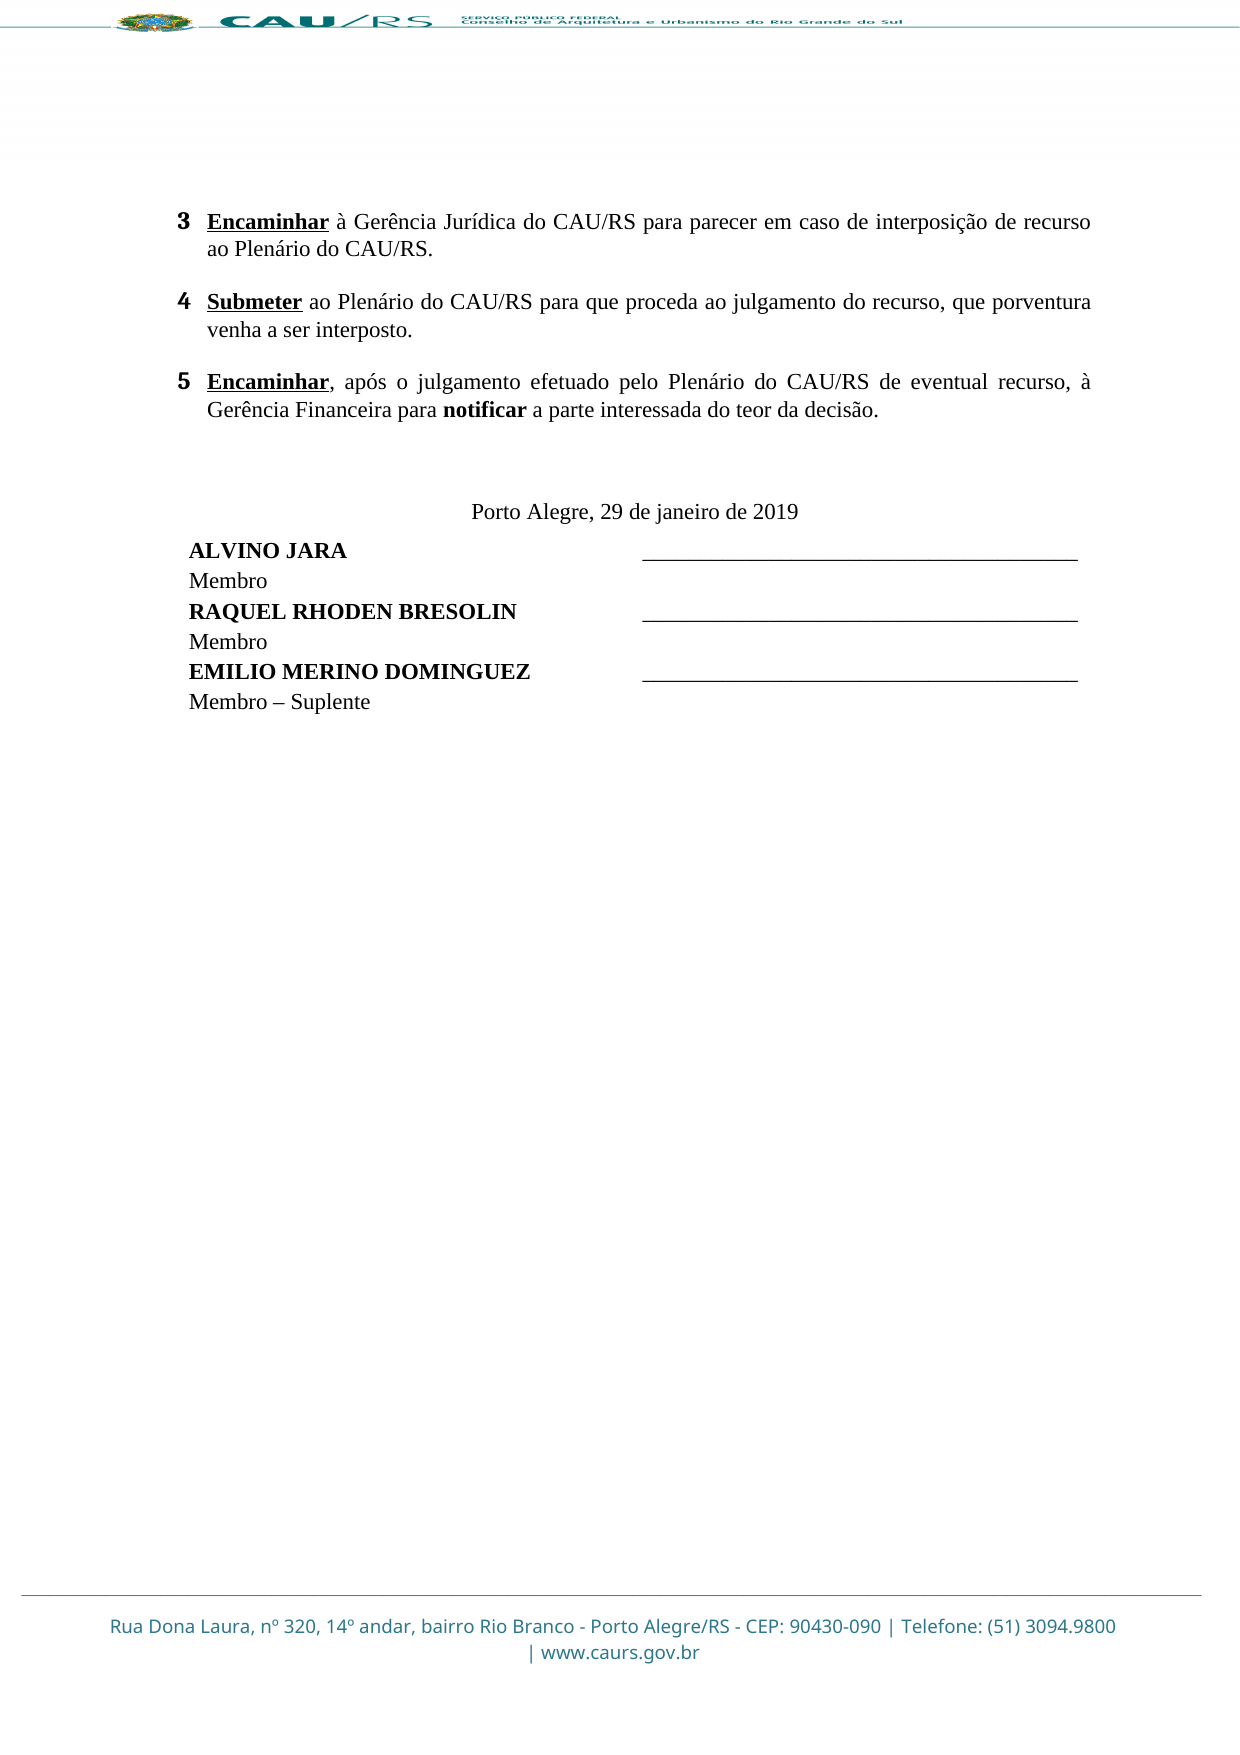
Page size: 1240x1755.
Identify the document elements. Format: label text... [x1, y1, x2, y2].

table_cell ______________________________________ [631, 598, 1092, 658]
table_cell RAQUEL RHODEN BRESOLIN Membro [177, 598, 631, 658]
list Submeter ao Plenário do CAU/RS para que proceda ao julgamento do recurso, que porventura venha a ser interposto. [177, 287, 1092, 342]
list Encaminhar à Gerência Jurídica do CAU/RS para parecer em caso de interposição de recurso ao Plenário do CAU/RS. [177, 207, 1092, 262]
list Encaminhar, após o julgamento efetuado pelo Plenário do CAU/RS de eventual recurso, à Gerência Financeira para notificar a parte interessada do teor da decisão. [177, 367, 1092, 422]
table_cell ______________________________________ [631, 658, 1092, 718]
text Porto Alegre, 29 de janeiro de 2019 [177, 498, 1092, 525]
table_header ALVINO JARA Membro [177, 537, 631, 598]
table_cell EMILIO MERINO DOMINGUEZ Membro – Suplente [177, 658, 631, 718]
table_header ______________________________________ [631, 537, 1092, 598]
